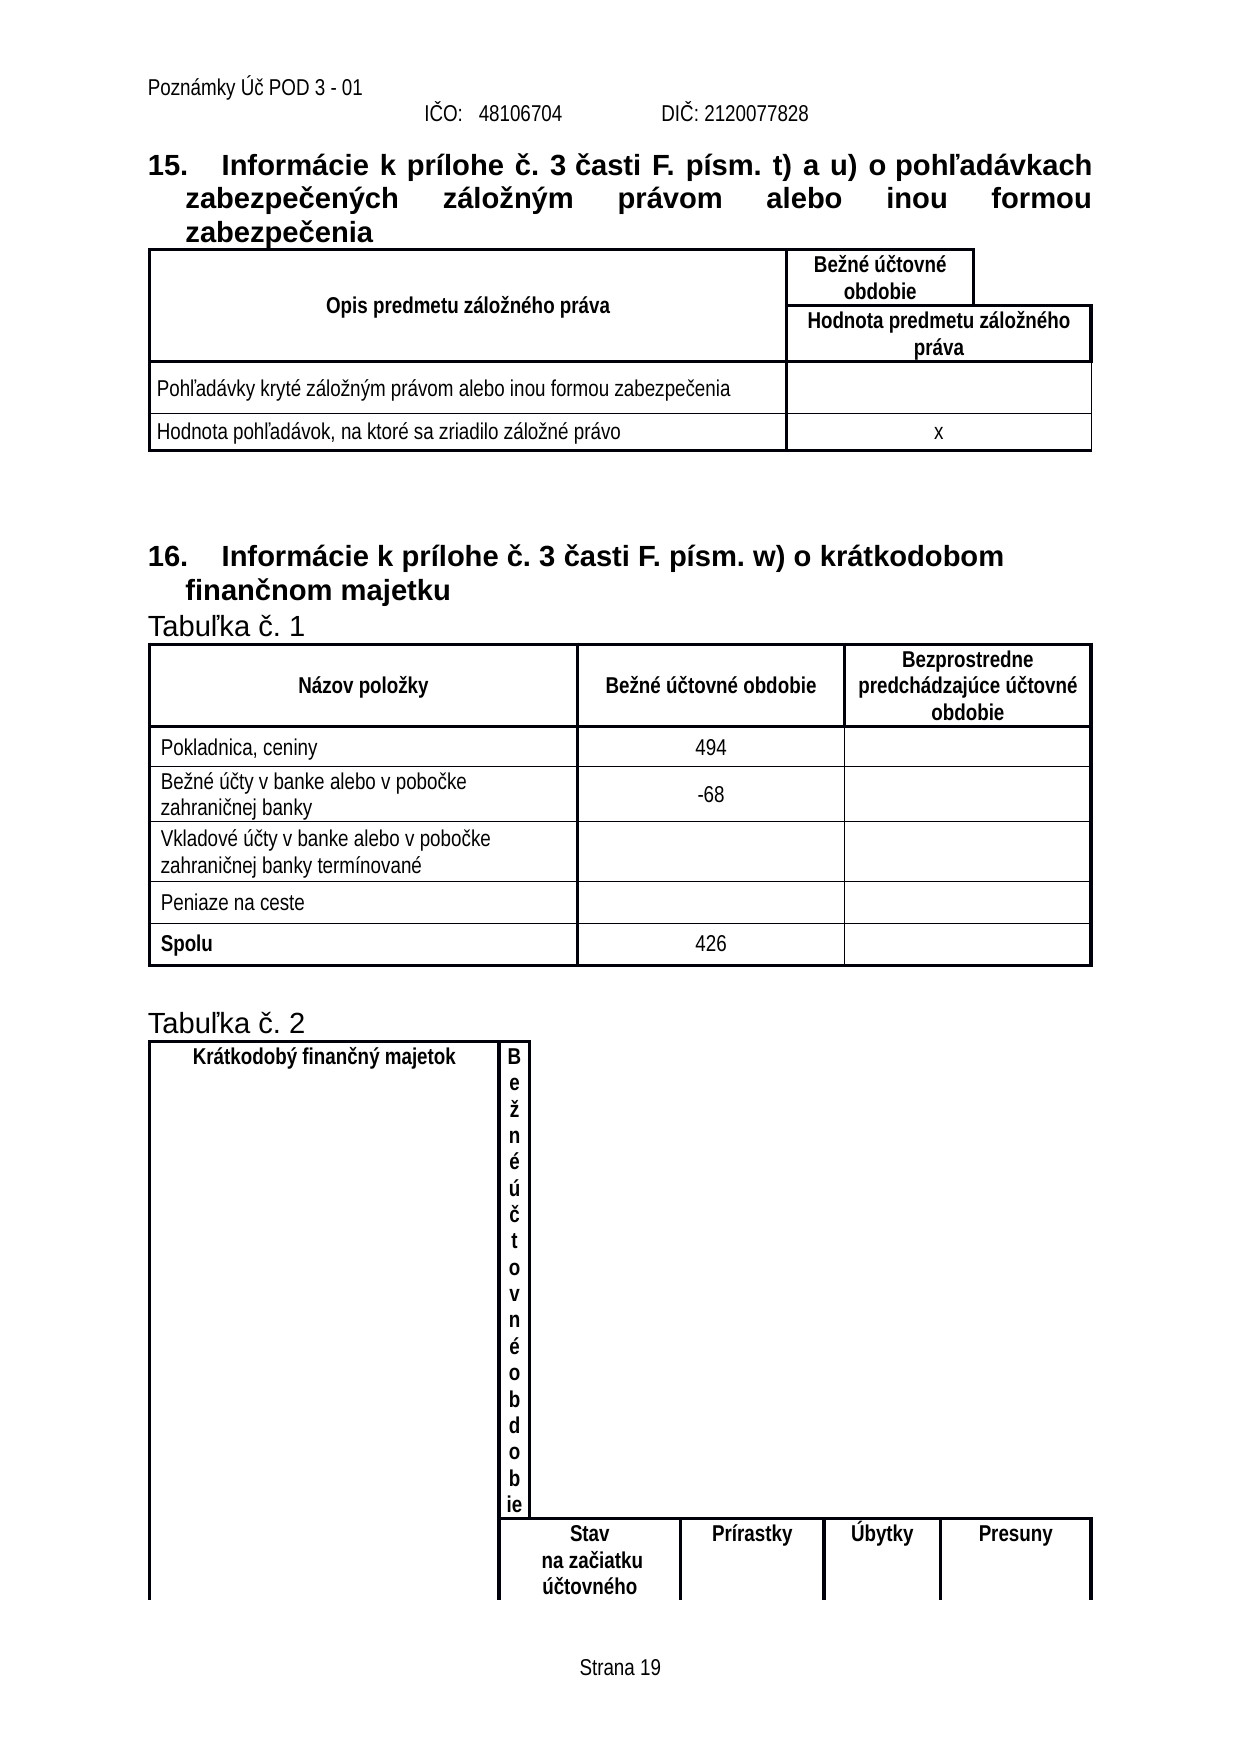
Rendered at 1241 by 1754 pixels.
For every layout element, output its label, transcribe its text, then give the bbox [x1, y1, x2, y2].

table_cell Peniaze na ceste [151, 882, 576, 922]
table_cell [845, 767, 1089, 821]
table_cell [845, 924, 1089, 964]
table_header Názov položky [151, 646, 576, 725]
table_cell [788, 363, 1091, 413]
title Tabuľka č. 1 [148, 609, 1092, 643]
table_header Opis predmetu záložného práva [151, 251, 785, 360]
table_cell Hodnota pohľadávok, na ktoré sa zriadilo záložné právo [151, 414, 785, 448]
table_cell 494 [579, 728, 844, 766]
table_cell Spolu [151, 924, 576, 964]
table_header Krátkodobý finančný majetok [151, 1043, 497, 1599]
table_cell [845, 822, 1089, 881]
table_cell 426 [579, 924, 844, 964]
table_cell [845, 728, 1089, 766]
table_header Bezprostredne predchádzajúce účtovné obdobie [846, 646, 1089, 725]
table_cell Pokladnica, ceniny [151, 728, 576, 766]
title Informácie k prílohe č. 3 časti F. písm. w) o krátkodobom finančnom majetku [148, 539, 1092, 606]
table_cell [845, 882, 1089, 922]
table_cell x [788, 414, 1091, 448]
table_cell [579, 822, 844, 881]
table_cell Bežné účty v banke alebo v pobočke zahraničnej banky [151, 767, 576, 821]
table_cell Presuny [942, 1520, 1089, 1599]
table_cell Hodnota predmetu záložného práva [788, 307, 1089, 360]
table_cell Vkladové účty v banke alebo v pobočke zahraničnej banky termínované [151, 822, 576, 881]
table_cell -68 [579, 767, 844, 821]
title Informácie k prílohe č. 3 časti F. písm. t) a u) o pohľadávkach zabezpečených záložným právom alebo inou formou zabezpečenia [148, 148, 1092, 248]
table_cell Úbytky [826, 1520, 939, 1599]
table_cell Stav na začiatku účtovného [501, 1520, 679, 1599]
table_cell Prírastky [682, 1520, 822, 1599]
table_cell Pohľadávky kryté záložným právom alebo inou formou zabezpečenia [151, 363, 785, 413]
table_header Bežné účtovné obdobie [579, 646, 843, 725]
table_header Bežné účtovné obdobie [788, 251, 972, 304]
table_cell [579, 882, 844, 922]
table_header Bežné účtovné obdobie [501, 1043, 528, 1517]
title Tabuľka č. 2 [148, 1006, 1092, 1040]
